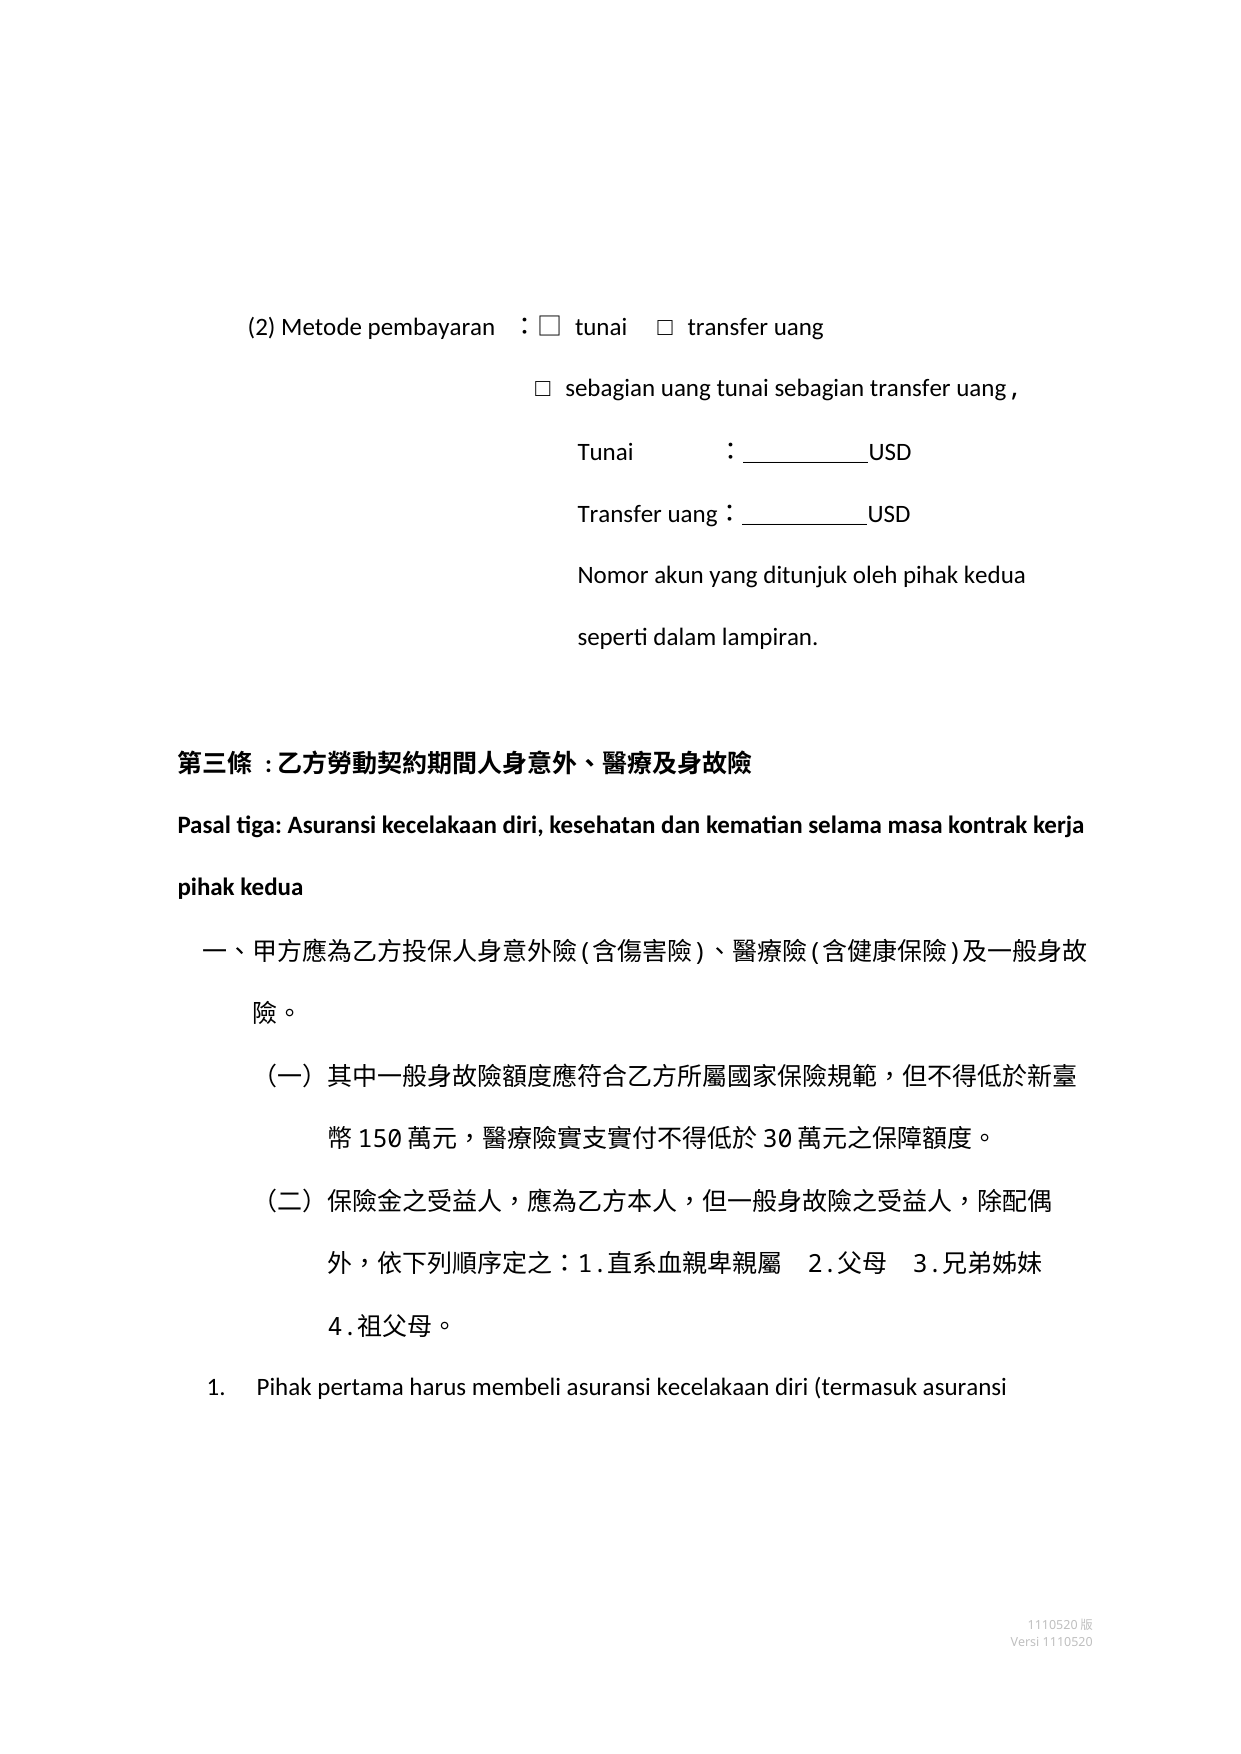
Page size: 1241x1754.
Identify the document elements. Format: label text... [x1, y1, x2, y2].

text (2) Metode pembayaran ：□ tunai □ transfer uang [202, 283, 1092, 345]
text Transfer uang：＿＿＿＿＿USD Nomor akun yang ditunjuk oleh pihak kedua seperti dalam lampiran. [577, 470, 1092, 658]
text Tunai ：＿＿＿＿＿USD [177, 408, 1092, 470]
text 一、甲方應為乙方投保人身意外險(含傷害險)、醫療險(含健康保險)及一般身故 [202, 908, 1092, 970]
text （二）保險金之受益人，應為乙方本人，但一般身故險之受益人，除配偶 [252, 1158, 1092, 1220]
text 外，依下列順序定之：1.直系血親卑親屬 2.父母 3.兄弟姊妹 4.祖父母。 [327, 1220, 1092, 1345]
text 險。 （一）其中一般身故險額度應符合乙方所屬國家保險規範，但不得低於新臺 [252, 970, 1092, 1095]
text □ sebagian uang tunai sebagian transfer uang, [252, 345, 1092, 408]
text 幣150萬元，醫療險實支實付不得低於30萬元之保障額度。 [327, 1095, 1092, 1158]
text 第三條 : 乙方勞動契約期間人身意外、醫療及身故險 [177, 720, 1092, 783]
text 1. Pihak pertama harus membeli asuransi kecelakaan diri (termasuk asuransi [206, 1345, 1092, 1408]
text Pasal tiga: Asuransi kecelakaan diri, kesehatan dan kematian selama masa kontrak kerja pihak kedua [177, 783, 1092, 908]
